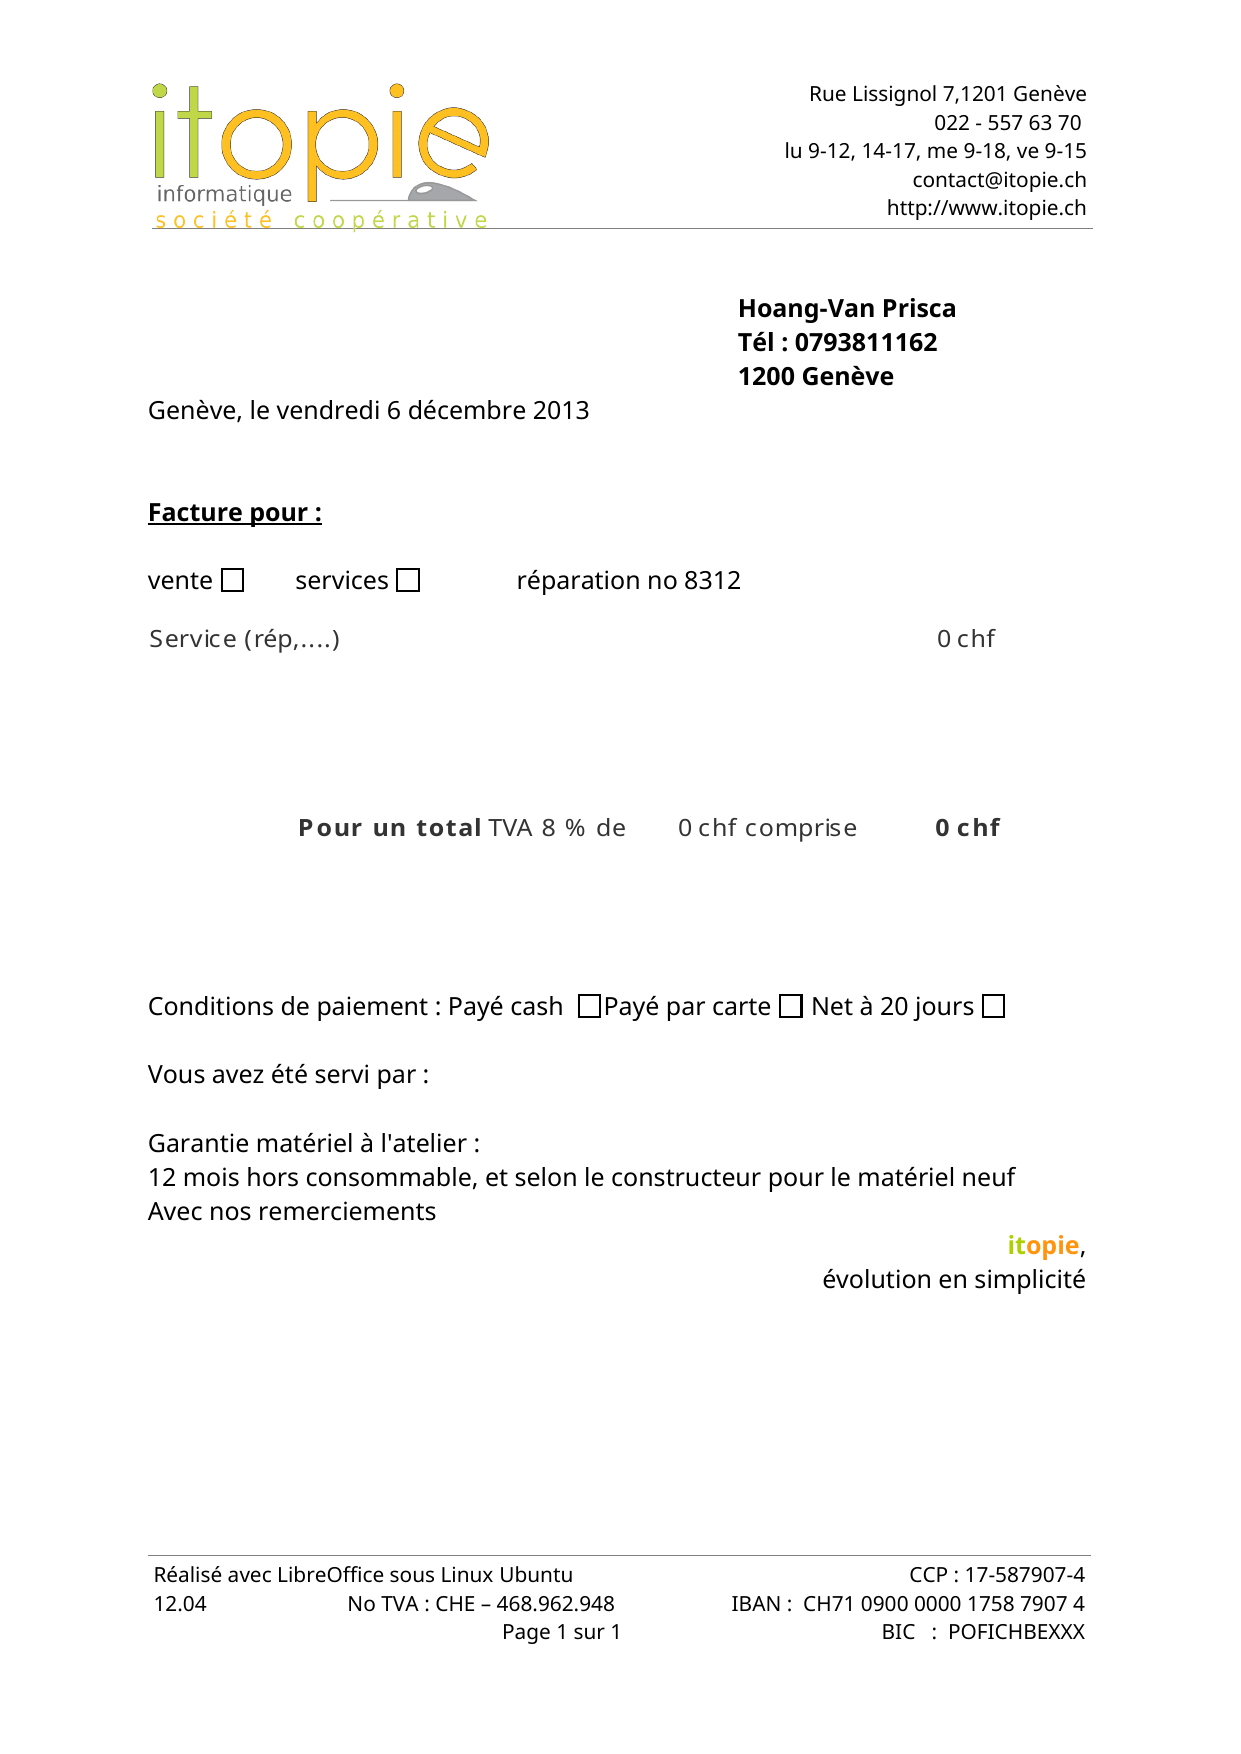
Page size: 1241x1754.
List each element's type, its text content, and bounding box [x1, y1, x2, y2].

text 1200 Genève [148, 358, 1093, 392]
text vente services réparation no 8312 [148, 563, 1093, 597]
text Garantie matériel à l'atelier : [148, 1125, 1093, 1159]
text Avec nos remerciements [148, 1193, 1093, 1227]
text évolution en simplicité [148, 1262, 1093, 1296]
text Genève, le vendredi 6 décembre 2013 [148, 392, 1093, 427]
text 12 mois hors consommable, et selon le constructeur pour le matériel neuf [148, 1159, 1093, 1193]
text Facture pour : [148, 495, 1093, 529]
text Conditions de paiement : Payé cash Payé par carte Net à 20 jours [148, 989, 1093, 1023]
text itopie, [148, 1227, 1093, 1262]
text Hoang-Van Prisca [148, 290, 1093, 324]
picture [138, 72, 500, 244]
text Vous avez été servi par : [148, 1057, 1093, 1091]
text Tél : 0793811162 [148, 324, 1093, 358]
